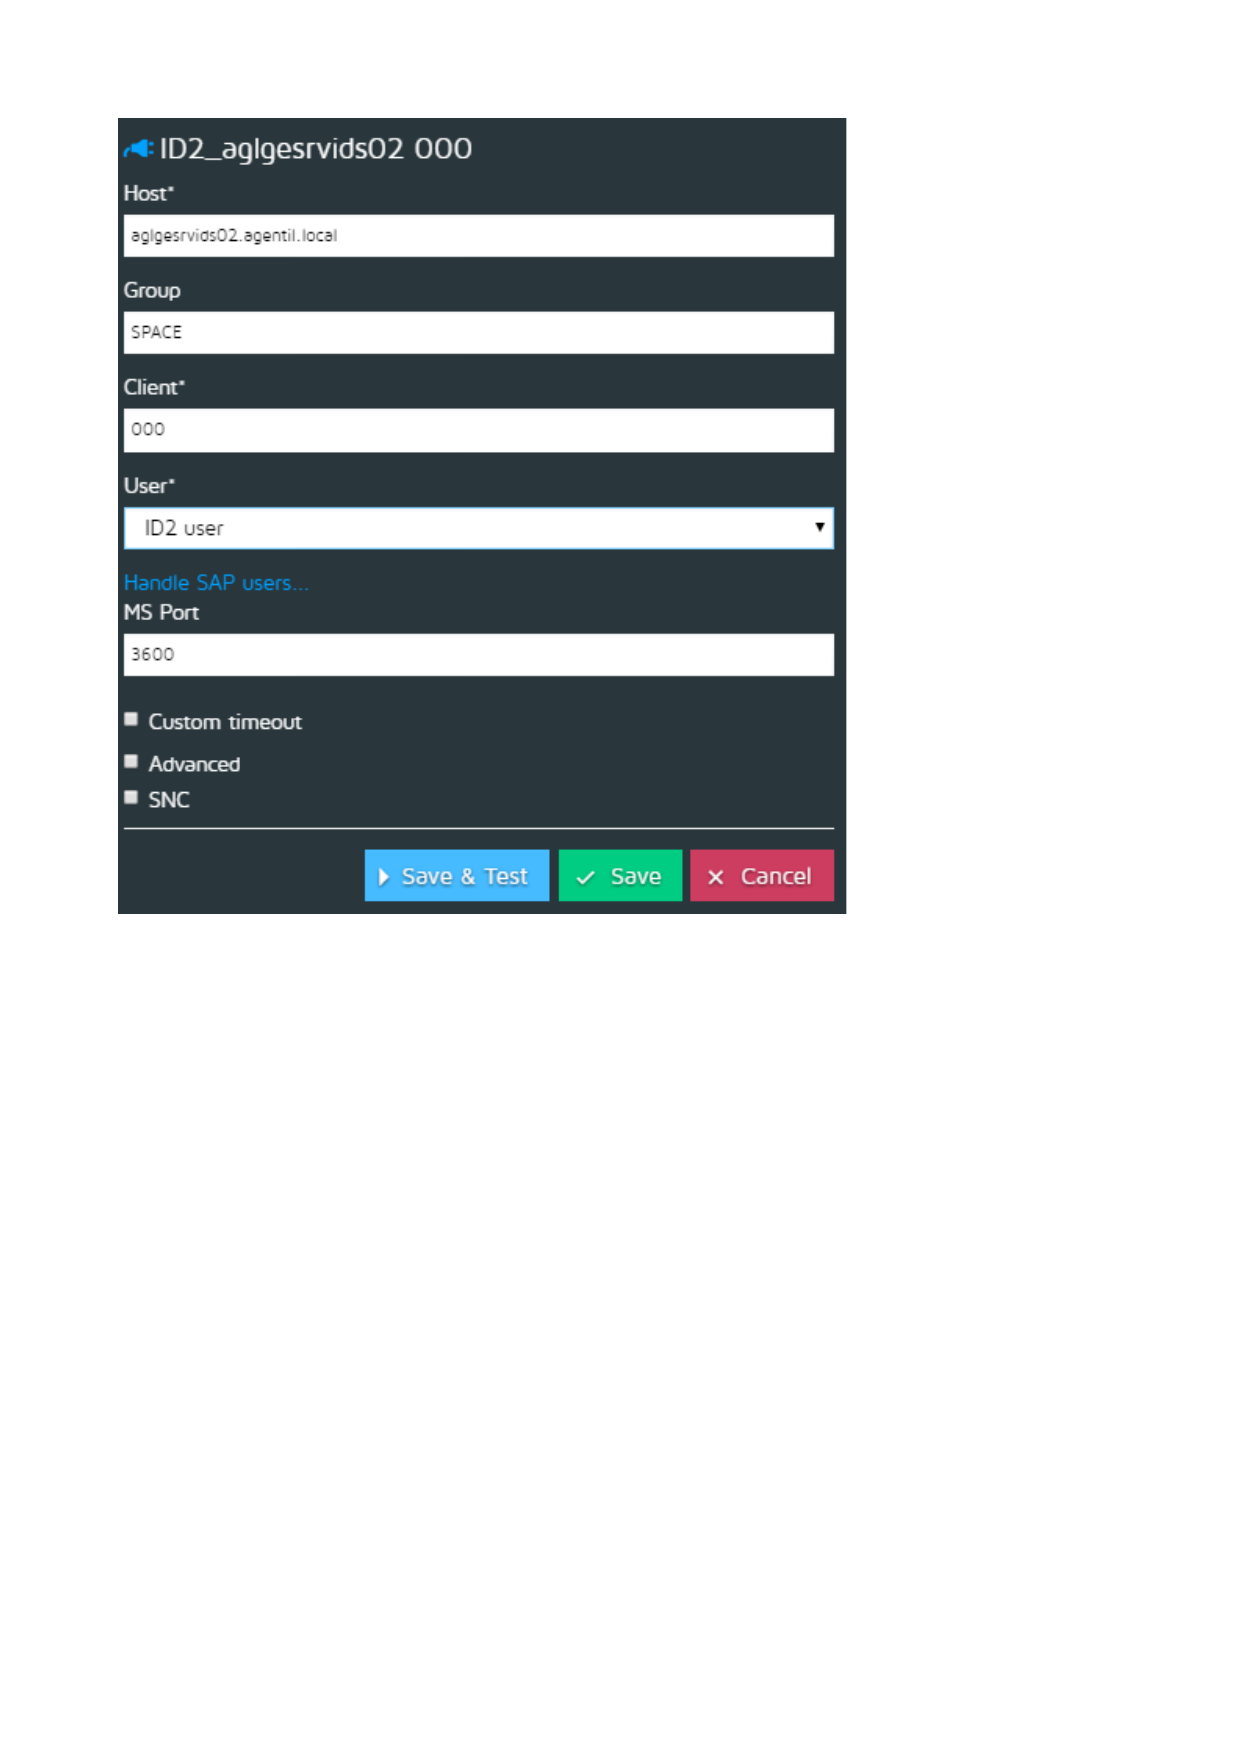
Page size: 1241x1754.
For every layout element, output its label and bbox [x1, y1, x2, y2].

picture [118, 118, 847, 914]
